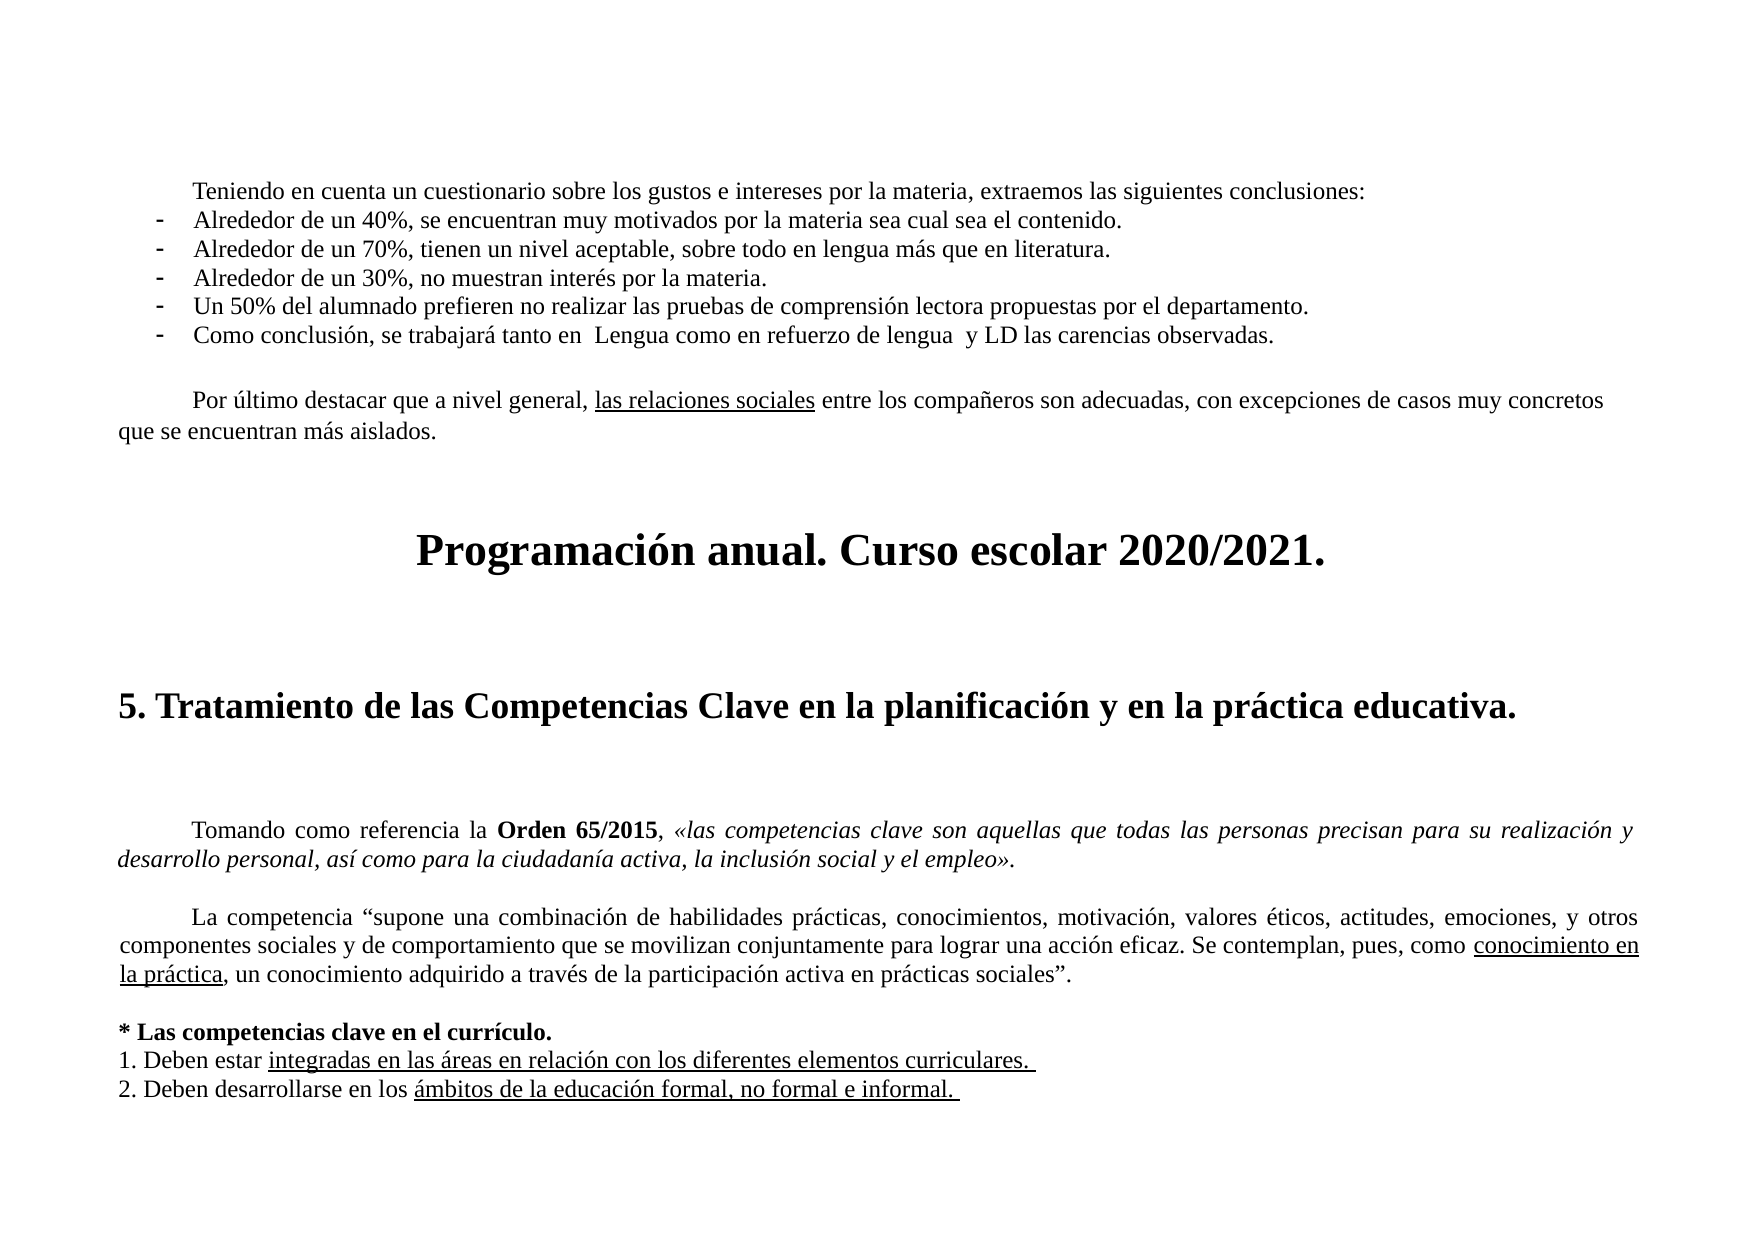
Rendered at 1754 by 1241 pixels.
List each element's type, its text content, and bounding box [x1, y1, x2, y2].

subtitle Programación anual. Curso escolar 2020/2021. [118, 523, 1636, 575]
text * Las competencias clave en el currículo. [118, 1017, 1636, 1045]
list Alrededor de un 70%, tienen un nivel aceptable, sobre todo en lengua más que en literatura. [156, 234, 1636, 263]
list Como conclusión, se trabajará tanto en Lengua como en refuerzo de lengua y LD las carencias observadas. [156, 320, 1636, 349]
text La competencia “supone una combinación de habilidades prácticas, conocimientos, motivación, valores éticos, actitudes, emociones, y otros componentes sociales y de comportamiento que se movilizan conjuntamente para lograr una acción eficaz. Se contemplan, pues, como conocimiento en la práctica, un conocimiento adquirido a través de la participación activa en prácticas sociales”. [119, 902, 1639, 988]
text 2. Deben desarrollarse en los ámbitos de la educación formal, no formal e informal. [118, 1074, 1636, 1103]
list Alrededor de un 40%, se encuentran muy motivados por la materia sea cual sea el contenido. [156, 205, 1636, 234]
text Tomando como referencia la Orden 65/2015, «las competencias clave son aquellas que todas las personas precisan para su realización y desarrollo personal, así como para la ciudadanía activa, la inclusión social y el empleo». [117, 815, 1637, 873]
list Un 50% del alumnado prefieren no realizar las pruebas de comprensión lectora propuestas por el departamento. [156, 291, 1636, 320]
text Teniendo en cuenta un cuestionario sobre los gustos e intereses por la materia, extraemos las siguientes conclusiones: [118, 176, 1636, 205]
text 1. Deben estar integradas en las áreas en relación con los diferentes elementos curriculares. [118, 1045, 1636, 1074]
list Alrededor de un 30%, no muestran interés por la materia. [156, 263, 1636, 291]
subtitle 5. Tratamiento de las Competencias Clave en la planificación y en la práctica educativa. [118, 684, 1636, 727]
text Por último destacar que a nivel general, las relaciones sociales entre los compañeros son adecuadas, con excepciones de casos muy concretos que se encuentran más aislados. [118, 378, 1636, 445]
